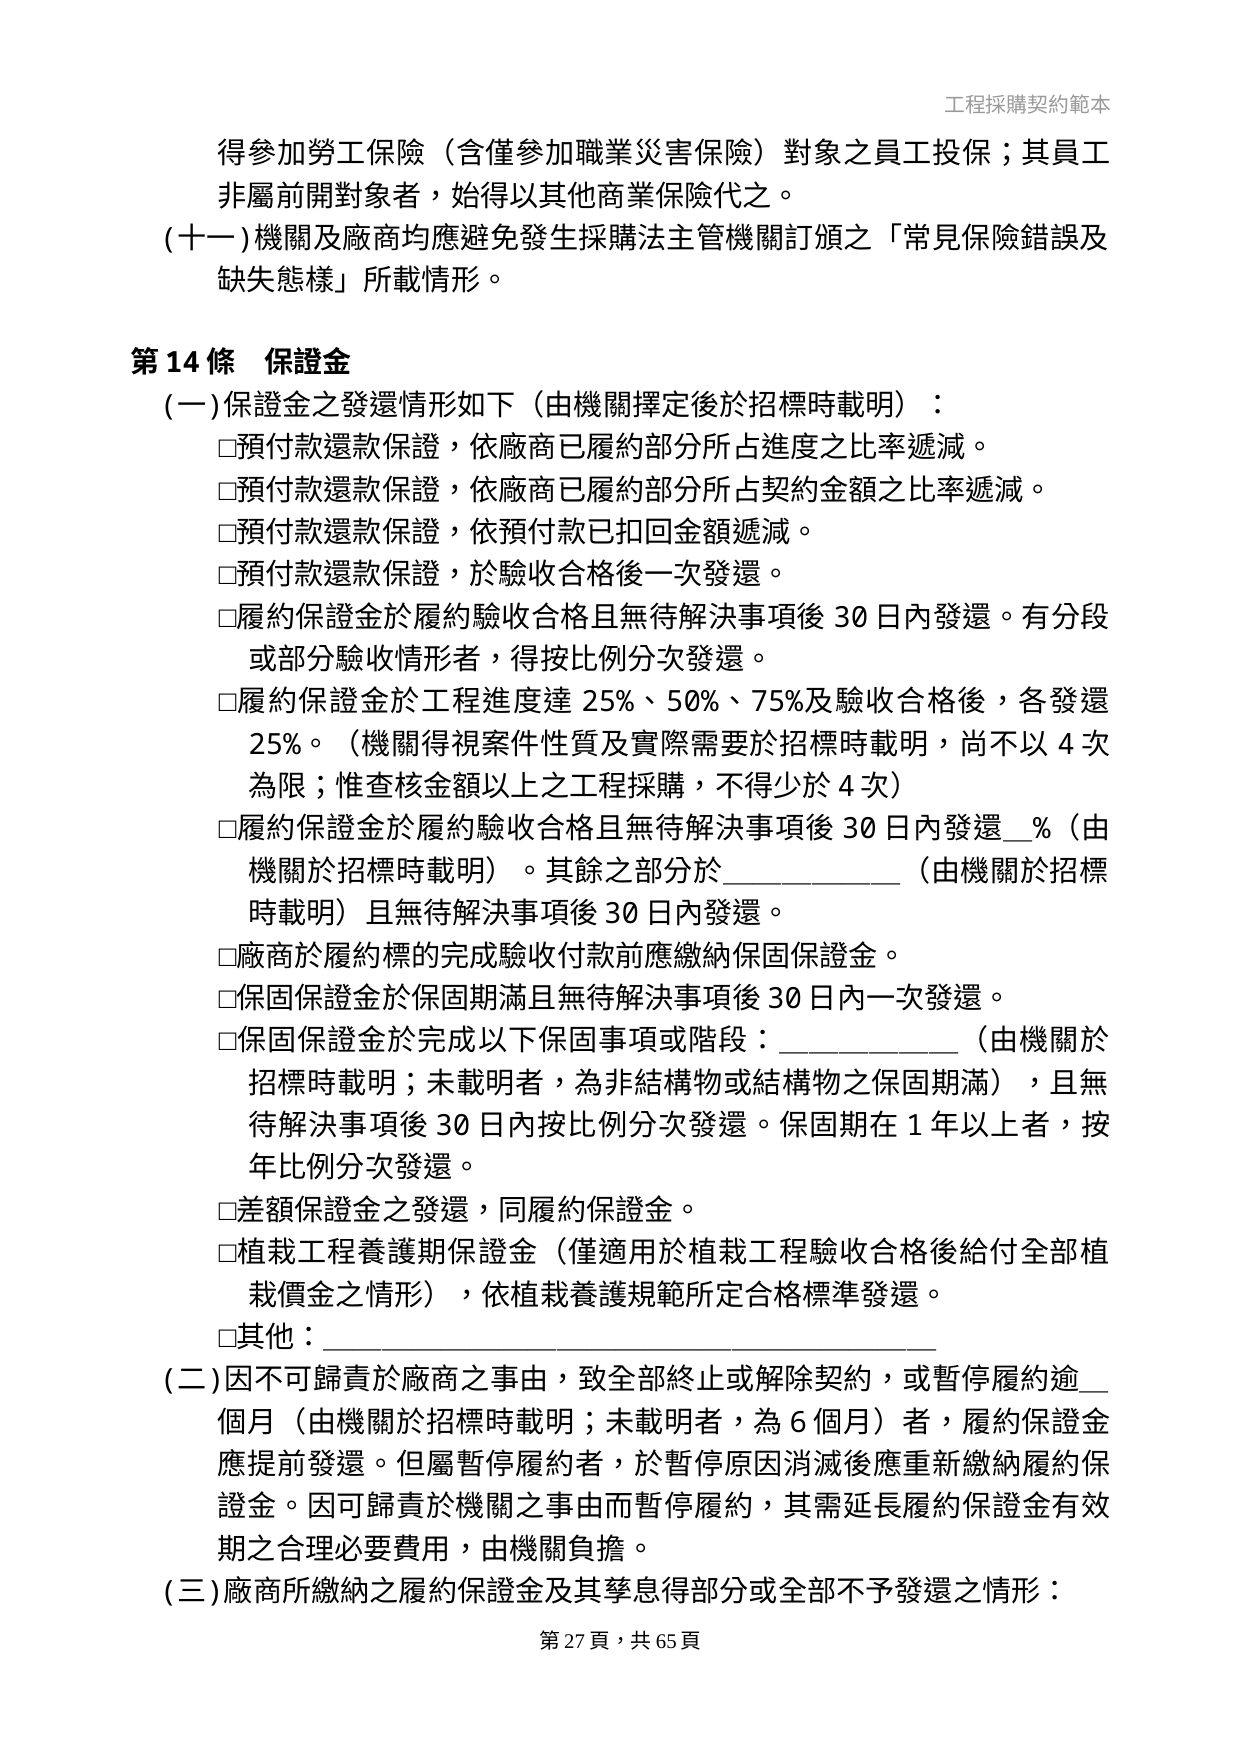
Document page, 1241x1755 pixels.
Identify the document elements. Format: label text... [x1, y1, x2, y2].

text □植栽工程養護期保證金（僅適用於植栽工程驗收合格後給付全部植栽價金之情形），依植栽養護規範所定合格標準發還。 [218, 1229, 1110, 1313]
text □其他：＿＿＿＿＿＿＿＿＿＿＿＿＿＿＿＿＿＿＿＿＿ [218, 1313, 1110, 1356]
text 第14條 保證金 [130, 339, 1110, 381]
text 得參加勞工保險（含僅參加職業災害保險）對象之員工投保；其員工非屬前開對象者，始得以其他商業保險代之。 [159, 130, 1110, 214]
text □履約保證金於工程進度達25%、50%、75%及驗收合格後，各發還25%。（機關得視案件性質及實際需要於招標時載明，尚不以4次為限；惟查核金額以上之工程採購，不得少於4次） [218, 678, 1110, 805]
text (三)廠商所繳納之履約保證金及其孳息得部分或全部不予發還之情形： [159, 1567, 1110, 1610]
text (二)因不可歸責於廠商之事由，致全部終止或解除契約，或暫停履約逾＿個月（由機關於招標時載明；未載明者，為6個月）者，履約保證金應提前發還。但屬暫停履約者，於暫停原因消滅後應重新繳納履約保證金。因可歸責於機關之事由而暫停履約，其需延長履約保證金有效期之合理必要費用，由機關負擔。 [159, 1356, 1110, 1567]
text □履約保證金於履約驗收合格且無待解決事項後30日內發還。有分段或部分驗收情形者，得按比例分次發還。 [218, 593, 1110, 678]
text □預付款還款保證，於驗收合格後一次發還。 [218, 551, 1110, 593]
text (一)保證金之發還情形如下（由機關擇定後於招標時載明）： [159, 381, 1110, 424]
text □差額保證金之發還，同履約保證金。 [218, 1186, 1110, 1229]
text □保固保證金於保固期滿且無待解決事項後30日內一次發還。 [218, 974, 1110, 1017]
text □履約保證金於履約驗收合格且無待解決事項後30日內發還＿%（由機關於招標時載明）。其餘之部分於＿＿＿＿＿＿（由機關於招標時載明）且無待解決事項後30日內發還。 [218, 805, 1110, 932]
text (十一)機關及廠商均應避免發生採購法主管機關訂頒之「常見保險錯誤及缺失態樣」所載情形。 [159, 214, 1110, 299]
text □預付款還款保證，依廠商已履約部分所占進度之比率遞減。 [218, 424, 1110, 466]
text □保固保證金於完成以下保固事項或階段：＿＿＿＿＿＿（由機關於招標時載明；未載明者，為非結構物或結構物之保固期滿），且無待解決事項後30日內按比例分次發還。保固期在1年以上者，按年比例分次發還。 [218, 1017, 1110, 1186]
text □預付款還款保證，依廠商已履約部分所占契約金額之比率遞減。 [218, 466, 1110, 508]
text □預付款還款保證，依預付款已扣回金額遞減。 [218, 508, 1110, 551]
text □廠商於履約標的完成驗收付款前應繳納保固保證金。 [218, 932, 1110, 974]
